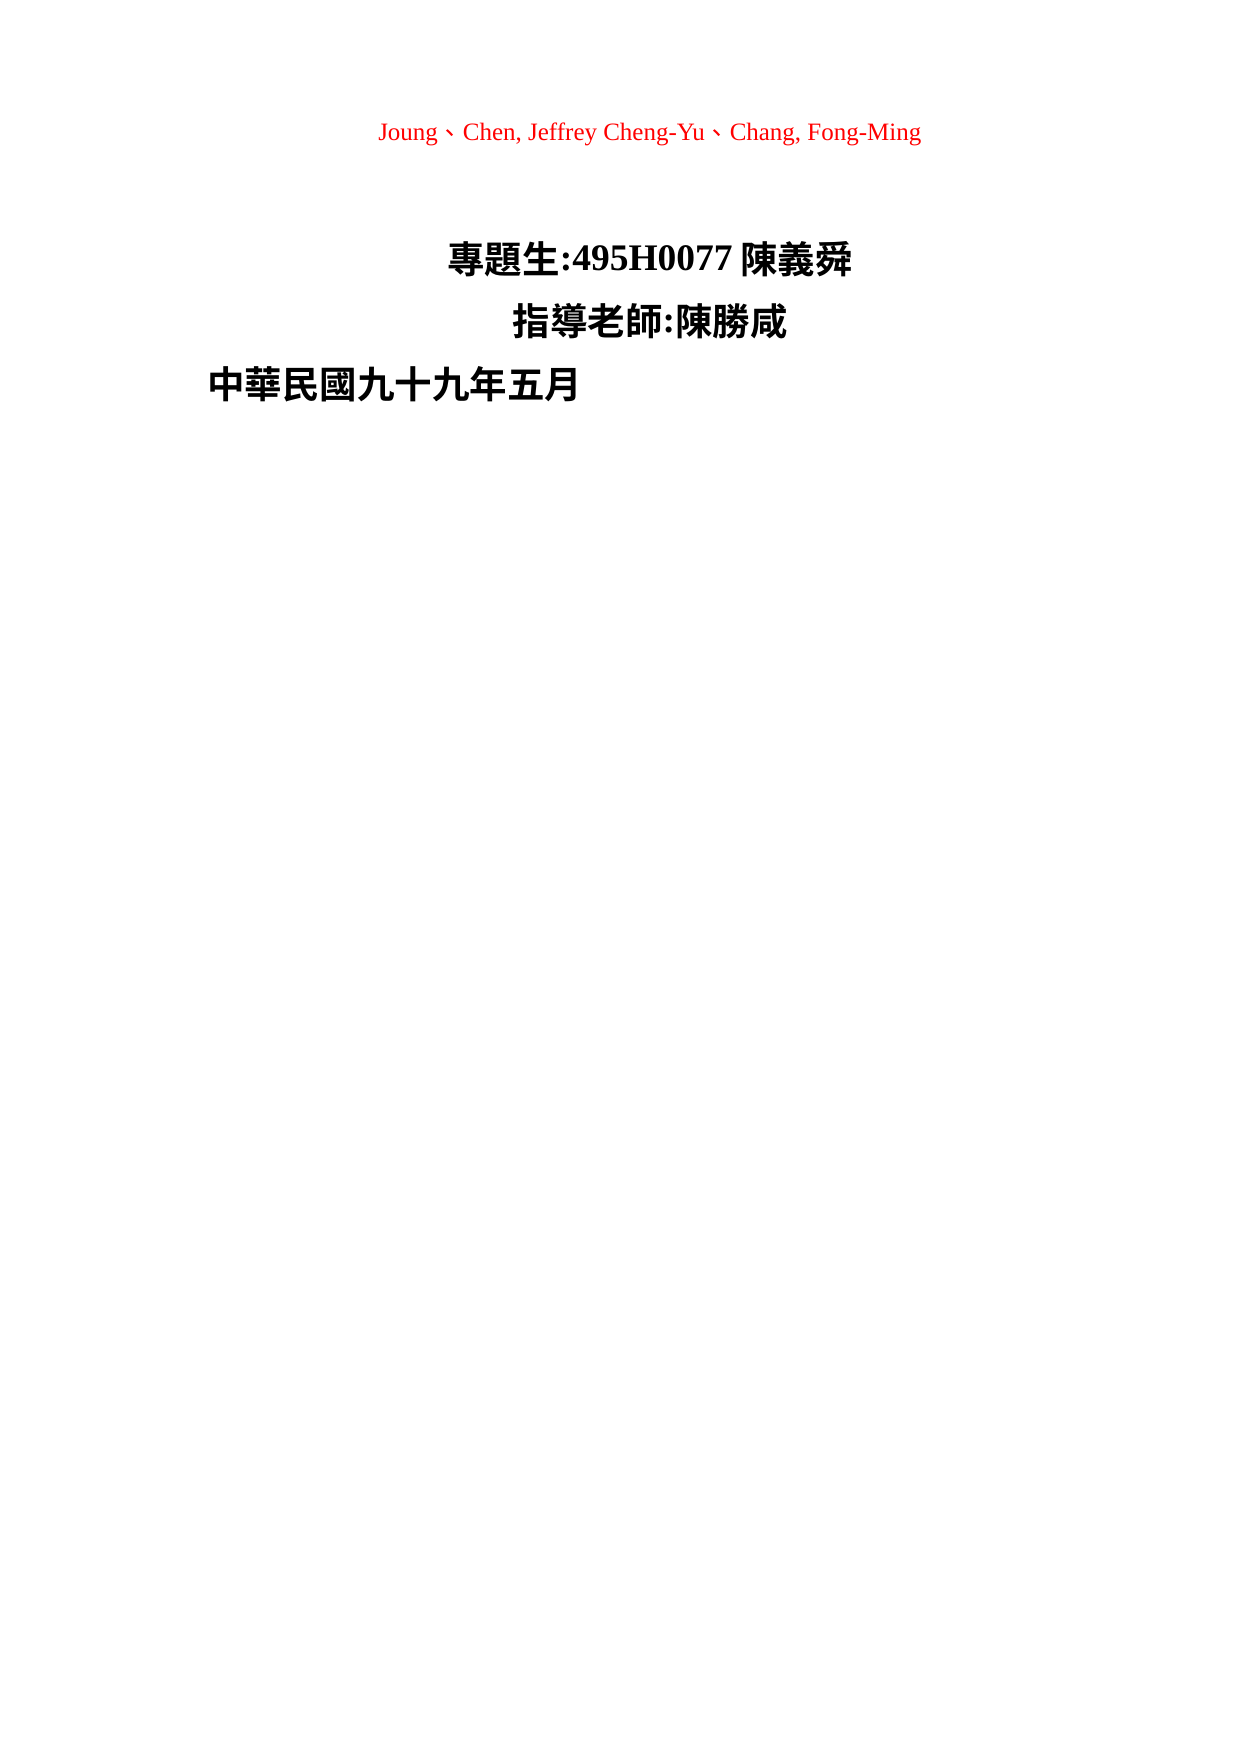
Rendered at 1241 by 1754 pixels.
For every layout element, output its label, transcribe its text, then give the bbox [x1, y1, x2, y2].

text 指導老師:陳勝咸 [207, 278, 1092, 340]
text 中華民國九十九年五月 [207, 340, 1092, 403]
text 專題生:495H0077陳義舜 [207, 215, 1092, 278]
text Joung、Chen, Jeffrey Cheng-Yu、Chang, Fong-Ming [207, 90, 1092, 153]
